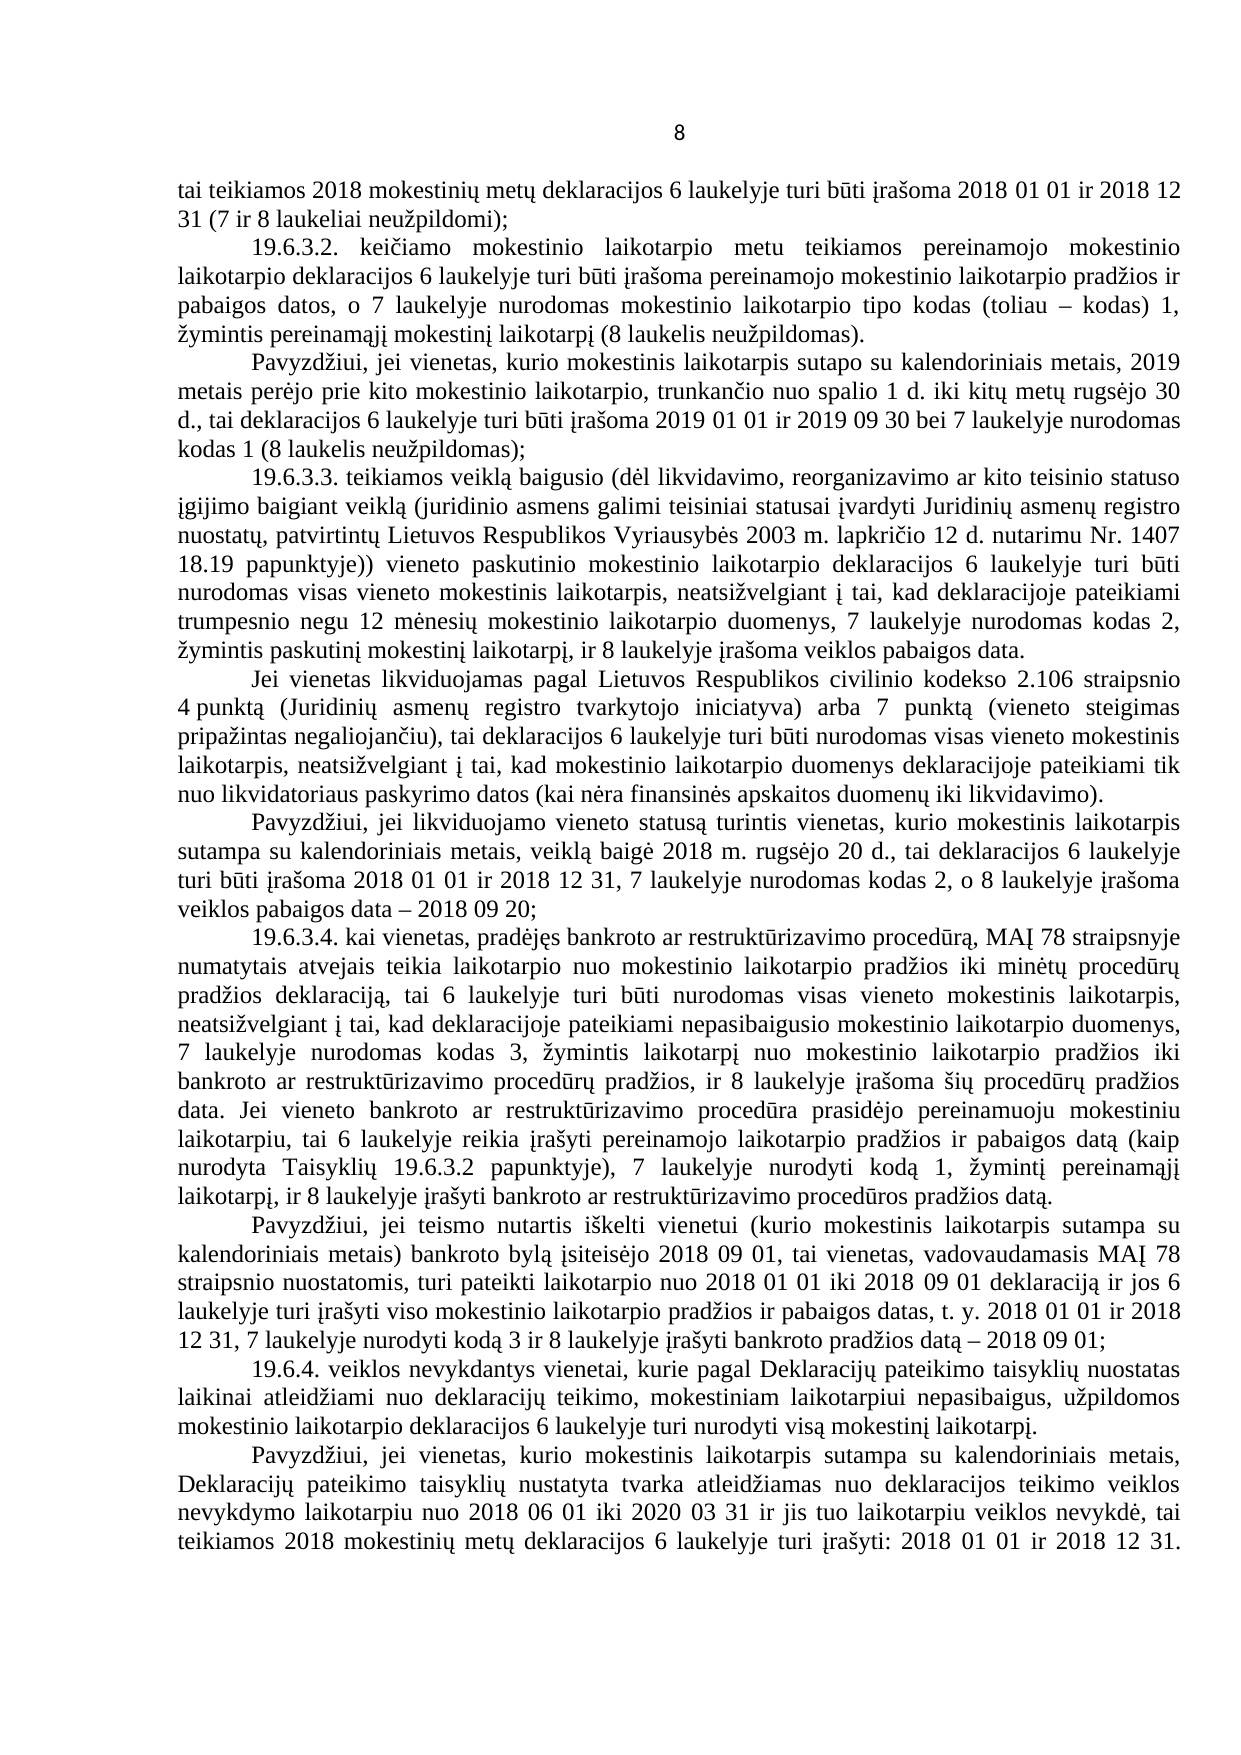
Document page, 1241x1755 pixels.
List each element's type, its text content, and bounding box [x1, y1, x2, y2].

text 19.6.3.3. teikiamos veiklą baigusio (dėl likvidavimo, reorganizavimo ar kito teisinio statuso įgijimo baigiant veiklą (juridinio asmens galimi teisiniai statusai įvardyti Juridinių asmenų registro nuostatų, patvirtintų Lietuvos Respublikos Vyriausybės 2003 m. lapkričio 12 d. nutarimu Nr. 1407 18.19 papunktyje)) vieneto paskutinio mokestinio laikotarpio deklaracijos 6 laukelyje turi būti nurodomas visas vieneto mokestinis laikotarpis, neatsižvelgiant į tai, kad deklaracijoje pateikiami trumpesnio negu 12 mėnesių mokestinio laikotarpio duomenys, 7 laukelyje nurodomas kodas 2, žymintis paskutinį mokestinį laikotarpį, ir 8 laukelyje įrašoma veiklos pabaigos data. [177, 462, 1181, 664]
text Pavyzdžiui, jei vienetas, kurio mokestinis laikotarpis sutampa su kalendoriniais metais, Deklaracijų pateikimo taisyklių nustatyta tvarka atleidžiamas nuo deklaracijos teikimo veiklos nevykdymo laikotarpiu nuo 2018 06 01 iki 2020 03 31 ir jis tuo laikotarpiu veiklos nevykdė, tai teikiamos 2018 mokestinių metų deklaracijos 6 laukelyje turi įrašyti: 2018 01 01 ir 2018 12 31. [177, 1440, 1181, 1555]
text 19.6.4. veiklos nevykdantys vienetai, kurie pagal Deklaracijų pateikimo taisyklių nuostatas laikinai atleidžiami nuo deklaracijų teikimo, mokestiniam laikotarpiui nepasibaigus, užpildomos mokestinio laikotarpio deklaracijos 6 laukelyje turi nurodyti visą mokestinį laikotarpį. [177, 1354, 1181, 1440]
text Pavyzdžiui, jei vienetas, kurio mokestinis laikotarpis sutapo su kalendoriniais metais, 2019 metais perėjo prie kito mokestinio laikotarpio, trunkančio nuo spalio 1 d. iki kitų metų rugsėjo 30 d., tai deklaracijos 6 laukelyje turi būti įrašoma 2019 01 01 ir 2019 09 30 bei 7 laukelyje nurodomas kodas 1 (8 laukelis neužpildomas); [177, 347, 1181, 462]
text tai teikiamos 2018 mokestinių metų deklaracijos 6 laukelyje turi būti įrašoma 2018 01 01 ir 2018 12 31 (7 ir 8 laukeliai neužpildomi); [177, 175, 1181, 232]
text Pavyzdžiui, jei teismo nutartis iškelti vienetui (kurio mokestinis laikotarpis sutampa su kalendoriniais metais) bankroto bylą įsiteisėjo 2018 09 01, tai vienetas, vadovaudamasis MAĮ 78 straipsnio nuostatomis, turi pateikti laikotarpio nuo 2018 01 01 iki 2018 09 01 deklaraciją ir jos 6 laukelyje turi įrašyti viso mokestinio laikotarpio pradžios ir pabaigos datas, t. y. 2018 01 01 ir 2018 12 31, 7 laukelyje nurodyti kodą 3 ir 8 laukelyje įrašyti bankroto pradžios datą – 2018 09 01; [177, 1210, 1181, 1354]
text Jei vienetas likviduojamas pagal Lietuvos Respublikos civilinio kodekso 2.106 straipsnio 4 punktą (Juridinių asmenų registro tvarkytojo iniciatyva) arba 7 punktą (vieneto steigimas pripažintas negaliojančiu), tai deklaracijos 6 laukelyje turi būti nurodomas visas vieneto mokestinis laikotarpis, neatsižvelgiant į tai, kad mokestinio laikotarpio duomenys deklaracijoje pateikiami tik nuo likvidatoriaus paskyrimo datos (kai nėra finansinės apskaitos duomenų iki likvidavimo). [177, 664, 1181, 807]
text 19.6.3.4. kai vienetas, pradėjęs bankroto ar restruktūrizavimo procedūrą, MAĮ 78 straipsnyje numatytais atvejais teikia laikotarpio nuo mokestinio laikotarpio pradžios iki minėtų procedūrų pradžios deklaraciją, tai 6 laukelyje turi būti nurodomas visas vieneto mokestinis laikotarpis, neatsižvelgiant į tai, kad deklaracijoje pateikiami nepasibaigusio mokestinio laikotarpio duomenys, 7 laukelyje nurodomas kodas 3, žymintis laikotarpį nuo mokestinio laikotarpio pradžios iki bankroto ar restruktūrizavimo procedūrų pradžios, ir 8 laukelyje įrašoma šių procedūrų pradžios data. Jei vieneto bankroto ar restruktūrizavimo procedūra prasidėjo pereinamuoju mokestiniu laikotarpiu, tai 6 laukelyje reikia įrašyti pereinamojo laikotarpio pradžios ir pabaigos datą (kaip nurodyta Taisyklių 19.6.3.2 papunktyje), 7 laukelyje nurodyti kodą 1, žymintį pereinamąjį laikotarpį, ir 8 laukelyje įrašyti bankroto ar restruktūrizavimo procedūros pradžios datą. [177, 922, 1181, 1210]
text Pavyzdžiui, jei likviduojamo vieneto statusą turintis vienetas, kurio mokestinis laikotarpis sutampa su kalendoriniais metais, veiklą baigė 2018 m. rugsėjo 20 d., tai deklaracijos 6 laukelyje turi būti įrašoma 2018 01 01 ir 2018 12 31, 7 laukelyje nurodomas kodas 2, o 8 laukelyje įrašoma veiklos pabaigos data – 2018 09 20; [177, 807, 1181, 922]
text 19.6.3.2. keičiamo mokestinio laikotarpio metu teikiamos pereinamojo mokestinio laikotarpio deklaracijos 6 laukelyje turi būti įrašoma pereinamojo mokestinio laikotarpio pradžios ir pabaigos datos, o 7 laukelyje nurodomas mokestinio laikotarpio tipo kodas (toliau – kodas) 1, žymintis pereinamąjį mokestinį laikotarpį (8 laukelis neužpildomas). [177, 232, 1181, 347]
